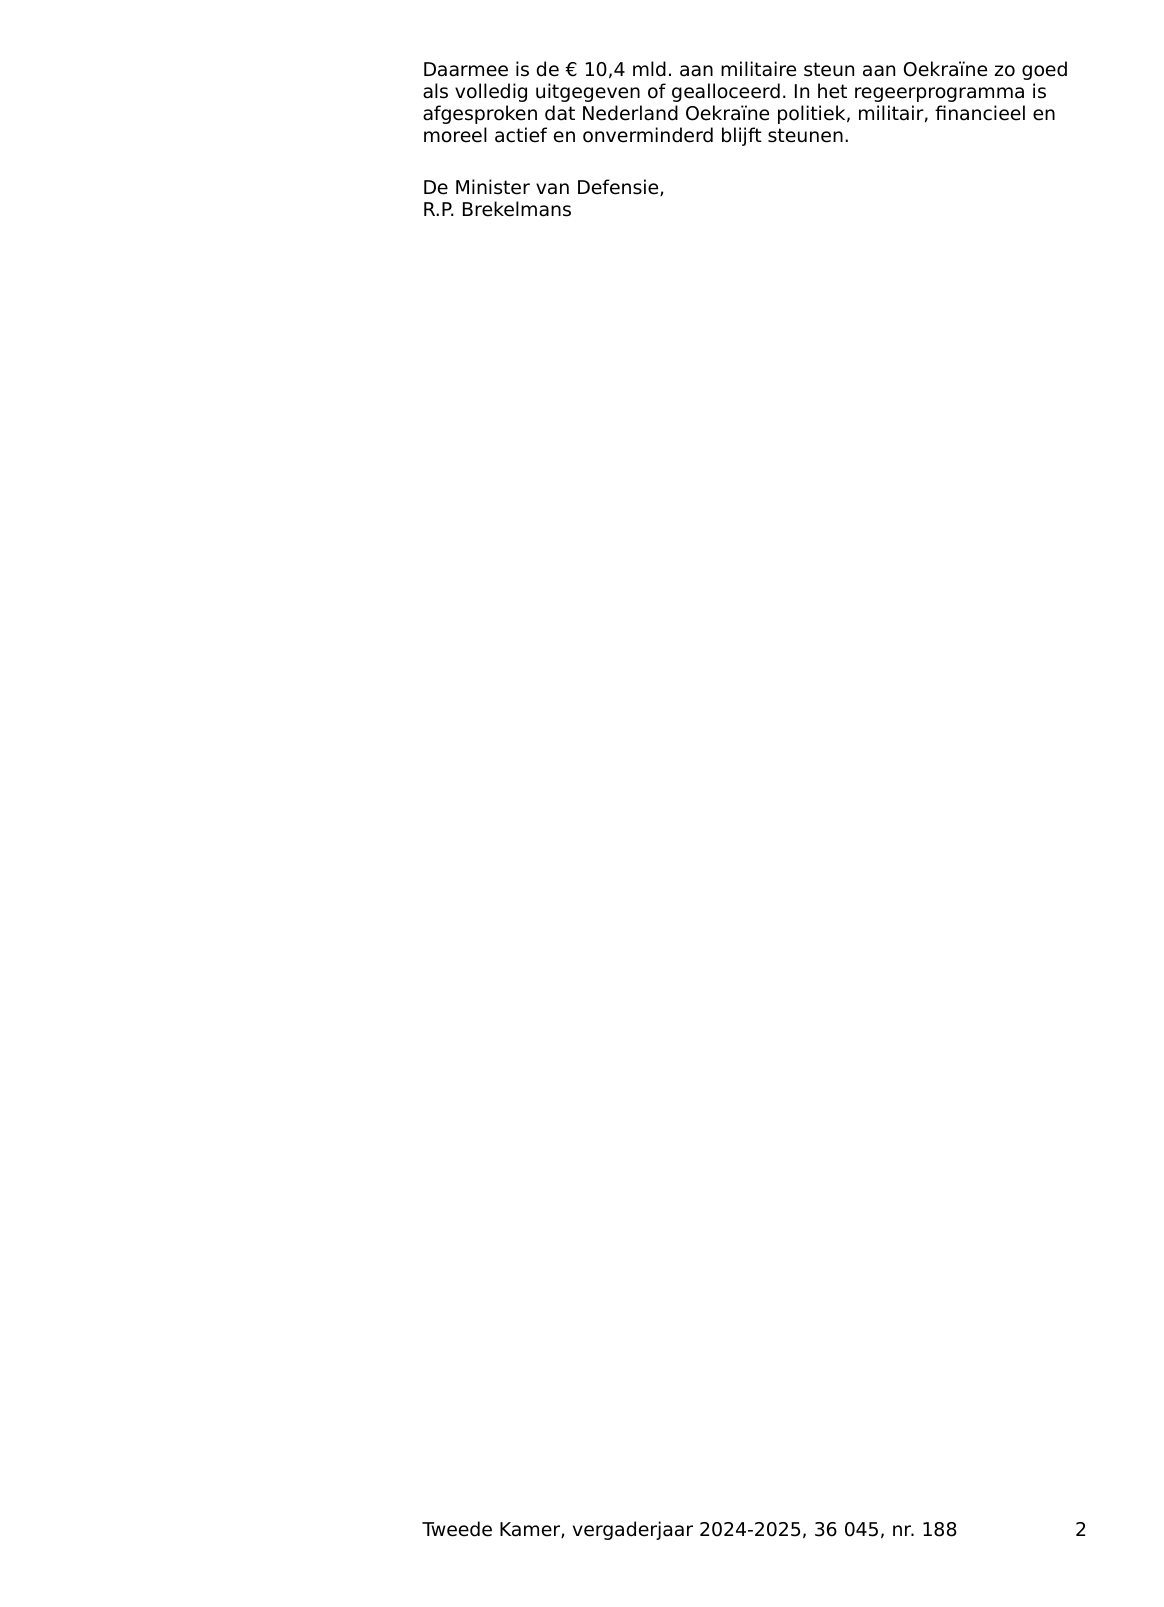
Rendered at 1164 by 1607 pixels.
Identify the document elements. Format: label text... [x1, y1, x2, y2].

text Daarmee is de € 10,4 mld. aan militaire steun aan Oekraïne zo goed als volledig uitgegeven of gealloceerd. In het regeerprogramma is afgesproken dat Nederland Oekraïne politiek, militair, financieel en moreel actief en onverminderd blijft steunen. [422, 59, 1087, 147]
text De Minister van Defensie, R.P. Brekelmans [422, 177, 1087, 221]
